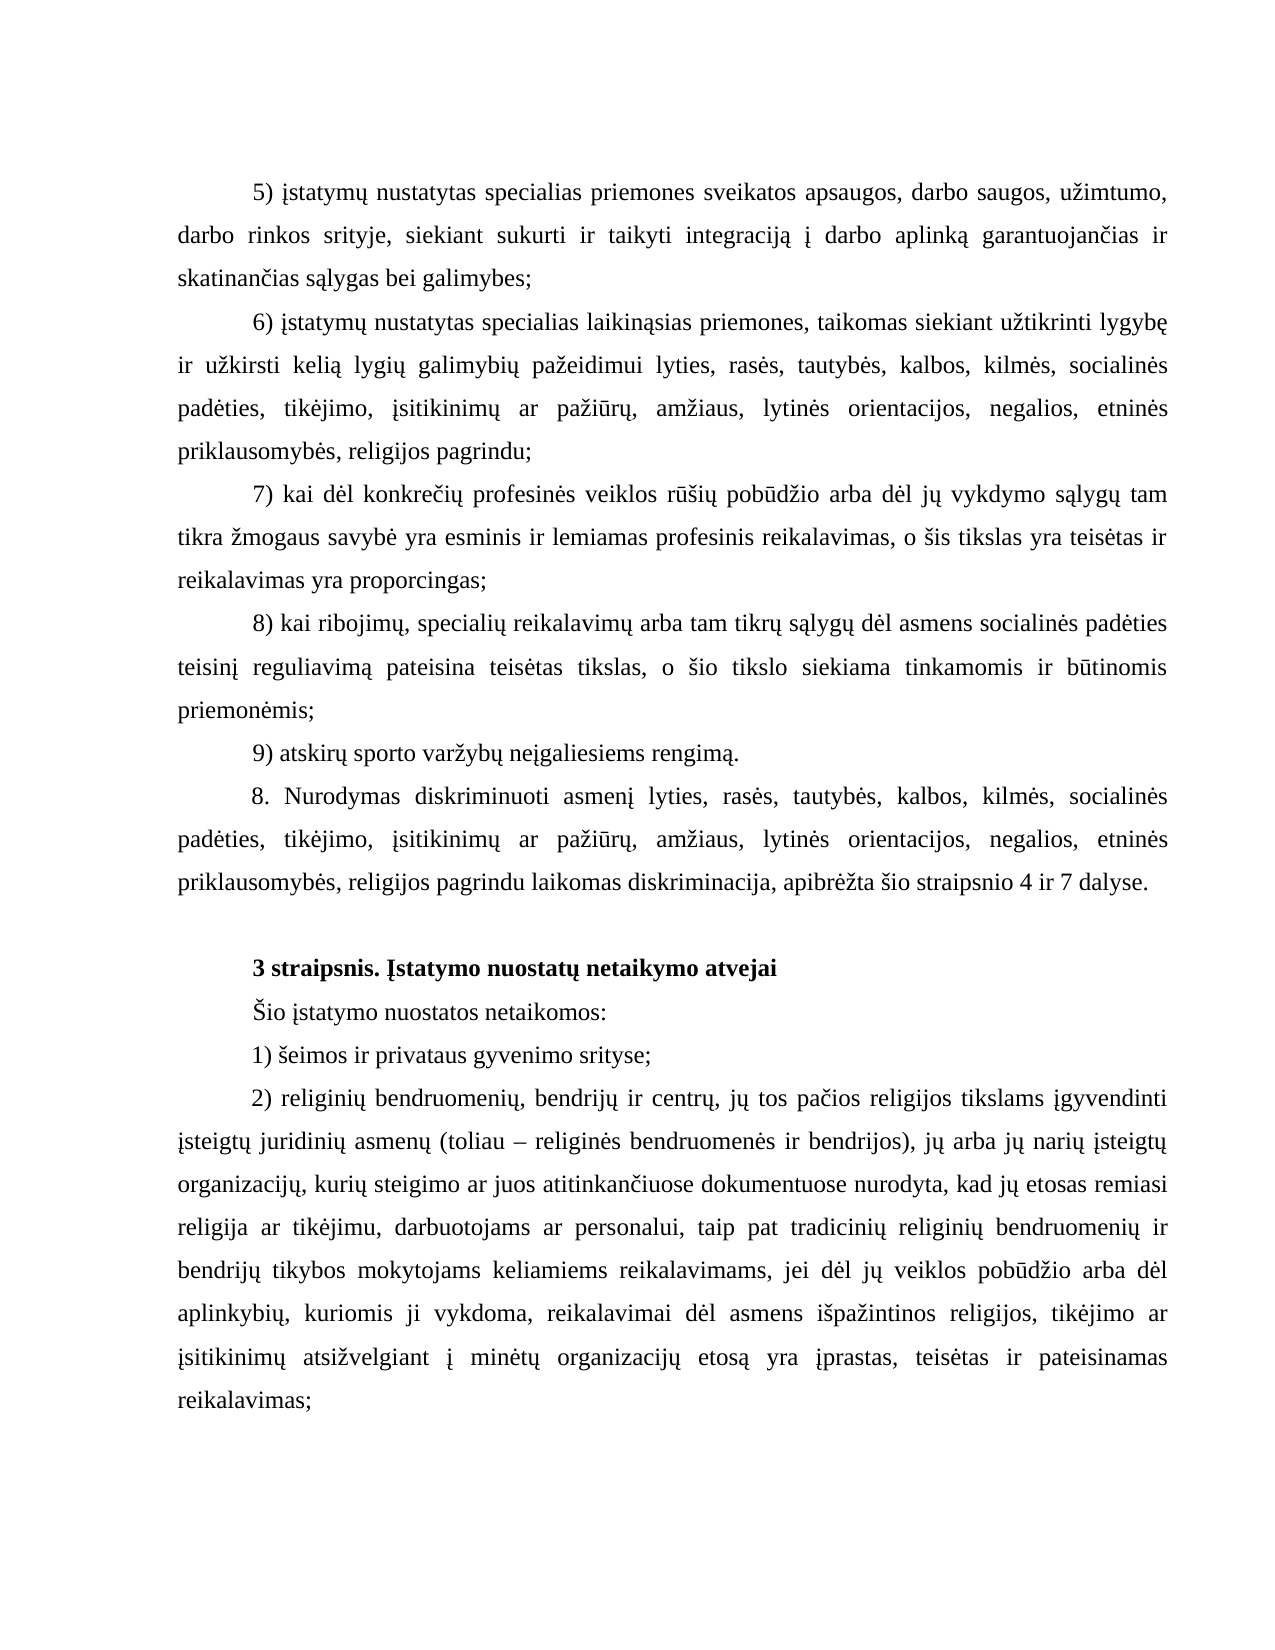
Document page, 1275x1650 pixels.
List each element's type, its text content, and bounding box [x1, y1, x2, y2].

text 7) kai dėl konkrečių profesinės veiklos rūšių pobūdžio arba dėl jų vykdymo sąlygų tam tikra žmogaus savybė yra esminis ir lemiamas profesinis reikalavimas, o šis tikslas yra teisėtas ir reikalavimas yra proporcingas; [177, 479, 1169, 594]
text 2) religinių bendruomenių, bendrijų ir centrų, jų tos pačios religijos tikslams įgyvendinti įsteigtų juridinių asmenų (toliau – religinės bendruomenės ir bendrijos), jų arba jų narių įsteigtų organizacijų, kurių steigimo ar juos atitinkančiuose dokumentuose nurodyta, kad jų etosas remiasi religija ar tikėjimu, darbuotojams ar personalui, taip pat tradicinių religinių bendruomenių ir bendrijų tikybos mokytojams keliamiems reikalavimams, jei dėl jų veiklos pobūdžio arba dėl aplinkybių, kuriomis ji vykdoma, reikalavimai dėl asmens išpažintinos religijos, tikėjimo ar įsitikinimų atsižvelgiant į minėtų organizacijų etosą yra įprastas, teisėtas ir pateisinamas reikalavimas; [177, 1083, 1169, 1413]
text 8) kai ribojimų, specialių reikalavimų arba tam tikrų sąlygų dėl asmens socialinės padėties teisinį reguliavimą pateisina teisėtas tikslas, o šio tikslo siekiama tinkamomis ir būtinomis priemonėmis; [177, 608, 1169, 723]
text 1) šeimos ir privataus gyvenimo srityse; [177, 1040, 1169, 1068]
text 6) įstatymų nustatytas specialias laikinąsias priemones, taikomas siekiant užtikrinti lygybę ir užkirsti kelią lygių galimybių pažeidimui lyties, rasės, tautybės, kalbos, kilmės, socialinės padėties, tikėjimo, įsitikinimų ar pažiūrų, amžiaus, lytinės orientacijos, negalios, etninės priklausomybės, religijos pagrindu; [177, 307, 1169, 465]
text 8. Nurodymas diskriminuoti asmenį lyties, rasės, tautybės, kalbos, kilmės, socialinės padėties, tikėjimo, įsitikinimų ar pažiūrų, amžiaus, lytinės orientacijos, negalios, etninės priklausomybės, religijos pagrindu laikomas diskriminacija, apibrėžta šio straipsnio 4 ir 7 dalyse. [177, 781, 1169, 896]
text 3 straipsnis. Įstatymo nuostatų netaikymo atvejai [177, 953, 1169, 982]
text 5) įstatymų nustatytas specialias priemones sveikatos apsaugos, darbo saugos, užimtumo, darbo rinkos srityje, siekiant sukurti ir taikyti integraciją į darbo aplinką garantuojančias ir skatinančias sąlygas bei galimybes; [177, 177, 1169, 292]
text 9) atskirų sporto varžybų neįgaliesiems rengimą. [177, 738, 1169, 767]
text Šio įstatymo nuostatos netaikomos: [177, 997, 1169, 1025]
